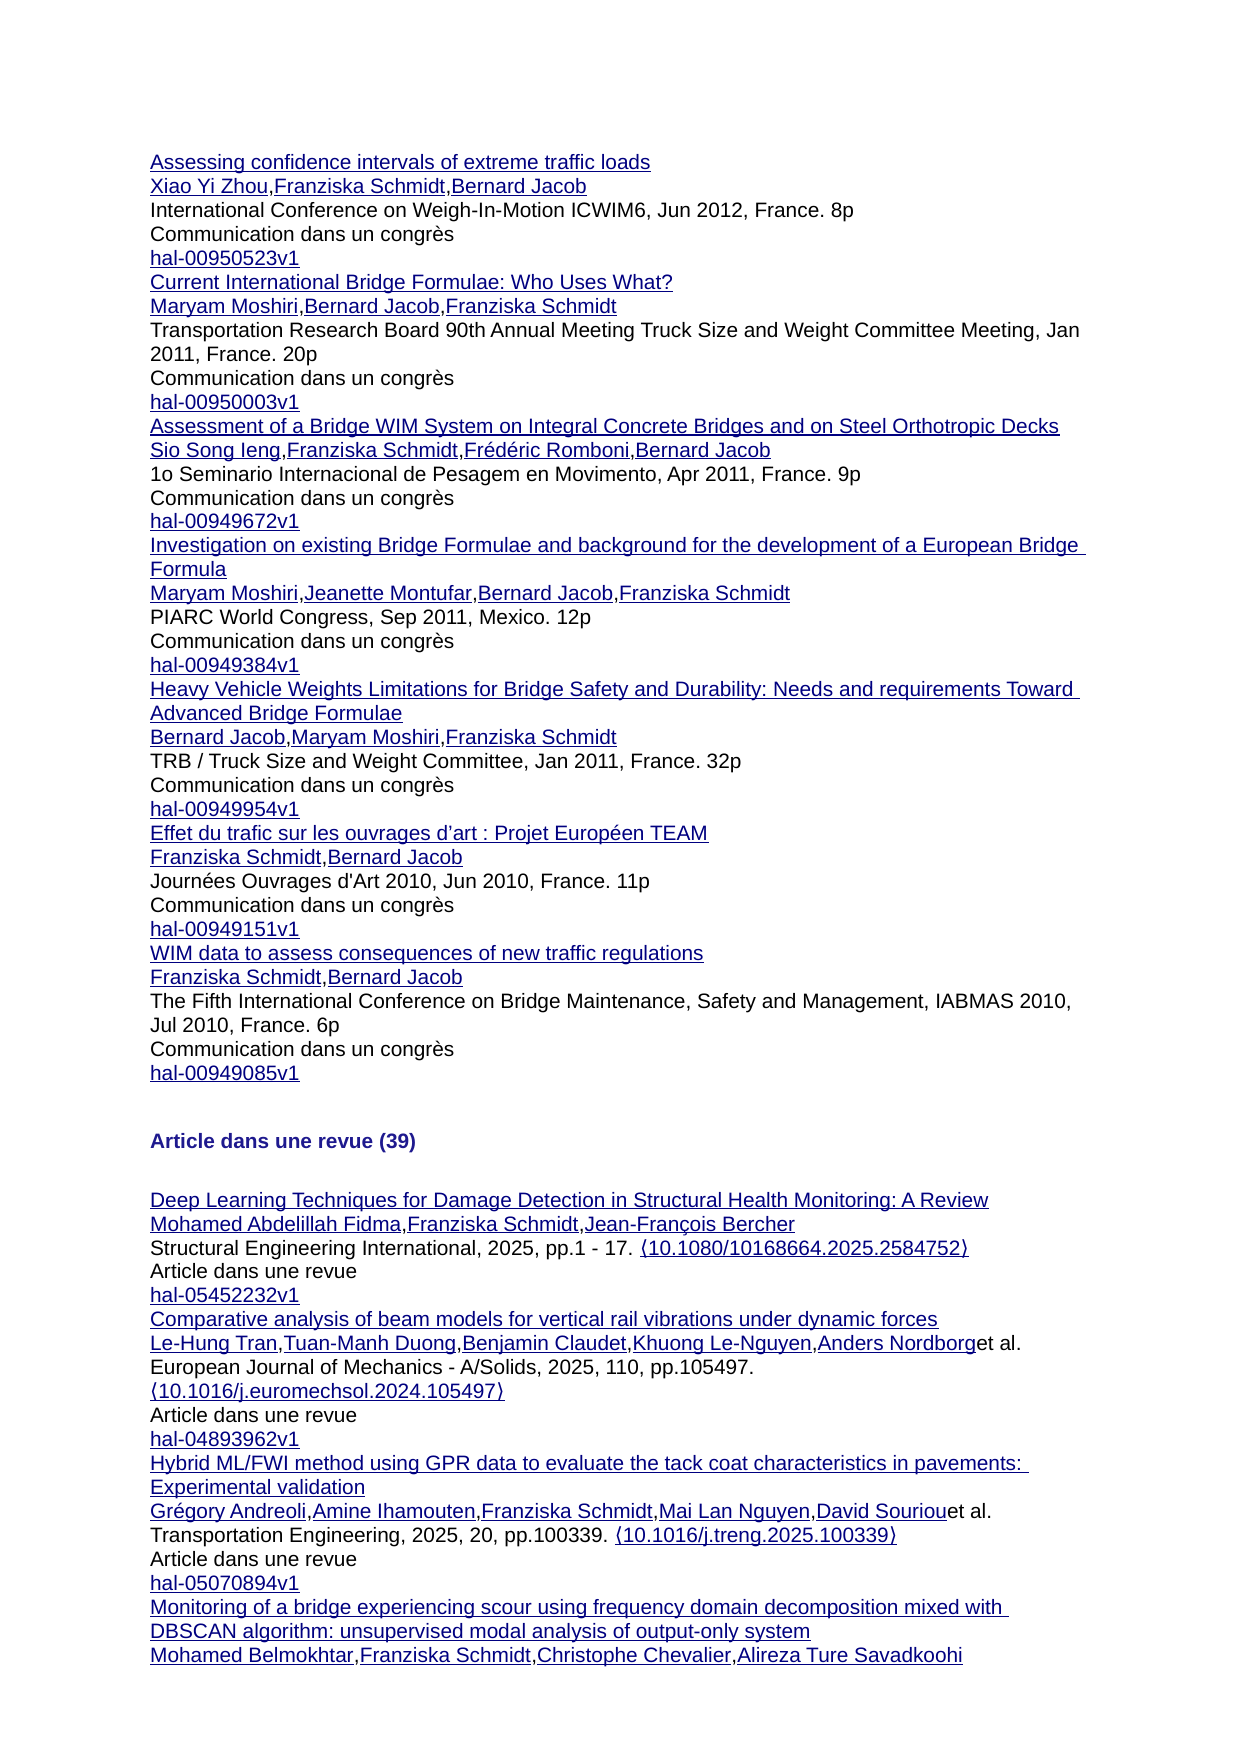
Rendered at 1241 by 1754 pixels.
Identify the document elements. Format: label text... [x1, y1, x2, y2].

table_cell Comparative analysis of beam models for vertical rail vibrations under dynamic forces Le-Hung Tran,Tuan-Manh Duong,Benjamin Claudet,Khuong Le-Nguyen,Anders Nordborget al. European Journal of Mechanics - A/Solids, 2025, 110, pp.105497. ⟨10.1016/j.euromechsol.2024.105497⟩ Article dans une revue hal-04893962v1 [150, 1307, 1090, 1451]
table_cell Heavy Vehicle Weights Limitations for Bridge Safety and Durability: Needs and requirements Toward Advanced Bridge Formulae Bernard Jacob,Maryam Moshiri,Franziska Schmidt TRB / Truck Size and Weight Committee, Jan 2011, France. 32p Communication dans un congrès hal-00949954v1 [150, 677, 1090, 821]
table_cell Hybrid ML/FWI method using GPR data to evaluate the tack coat characteristics in pavements: Experimental validation Grégory Andreoli,Amine Ihamouten,Franziska Schmidt,Mai Lan Nguyen,David Souriouet al. Transportation Engineering, 2025, 20, pp.100339. ⟨10.1016/j.treng.2025.100339⟩ Article dans une revue hal-05070894v1 [150, 1451, 1090, 1595]
table_cell Current International Bridge Formulae: Who Uses What? Maryam Moshiri,Bernard Jacob,Franziska Schmidt Transportation Research Board 90th Annual Meeting Truck Size and Weight Committee Meeting, Jan 2011, France. 20p Communication dans un congrès hal-00950003v1 [150, 270, 1090, 413]
table_cell Effet du trafic sur les ouvrages d’art : Projet Européen TEAM Franziska Schmidt,Bernard Jacob Journées Ouvrages d'Art 2010, Jun 2010, France. 11p Communication dans un congrès hal-00949151v1 [150, 821, 1090, 941]
table_cell Assessing confidence intervals of extreme traffic loads Xiao Yi Zhou,Franziska Schmidt,Bernard Jacob International Conference on Weigh-In-Motion ICWIM6, Jun 2012, France. 8p Communication dans un congrès hal-00950523v1 [150, 150, 1090, 270]
table_cell Investigation on existing Bridge Formulae and background for the development of a European Bridge Formula Maryam Moshiri,Jeanette Montufar,Bernard Jacob,Franziska Schmidt PIARC World Congress, Sep 2011, Mexico. 12p Communication dans un congrès hal-00949384v1 [150, 533, 1090, 677]
table_cell Assessment of a Bridge WIM System on Integral Concrete Bridges and on Steel Orthotropic Decks Sio Song Ieng,Franziska Schmidt,Frédéric Romboni,Bernard Jacob 1o Seminario Internacional de Pesagem en Movimento, Apr 2011, France. 9p Communication dans un congrès hal-00949672v1 [150, 414, 1090, 533]
table_cell Monitoring of a bridge experiencing scour using frequency domain decomposition mixed with DBSCAN algorithm: unsupervised modal analysis of output-only system Mohamed Belmokhtar,Franziska Schmidt,Christophe Chevalier,Alireza Ture Savadkoohi [150, 1595, 1090, 1667]
table_header Deep Learning Techniques for Damage Detection in Structural Health Monitoring: A Review Mohamed Abdelillah Fidma,Franziska Schmidt,Jean-François Bercher Structural Engineering International, 2025, pp.1 - 17. ⟨10.1080/10168664.2025.2584752⟩ Article dans une revue hal-05452232v1 [150, 1188, 1090, 1307]
subtitle Article dans une revue (39) [150, 1129, 1090, 1153]
table_cell WIM data to assess consequences of new traffic regulations Franziska Schmidt,Bernard Jacob The Fifth International Conference on Bridge Maintenance, Safety and Management, IABMAS 2010, Jul 2010, France. 6p Communication dans un congrès hal-00949085v1 [150, 941, 1090, 1084]
